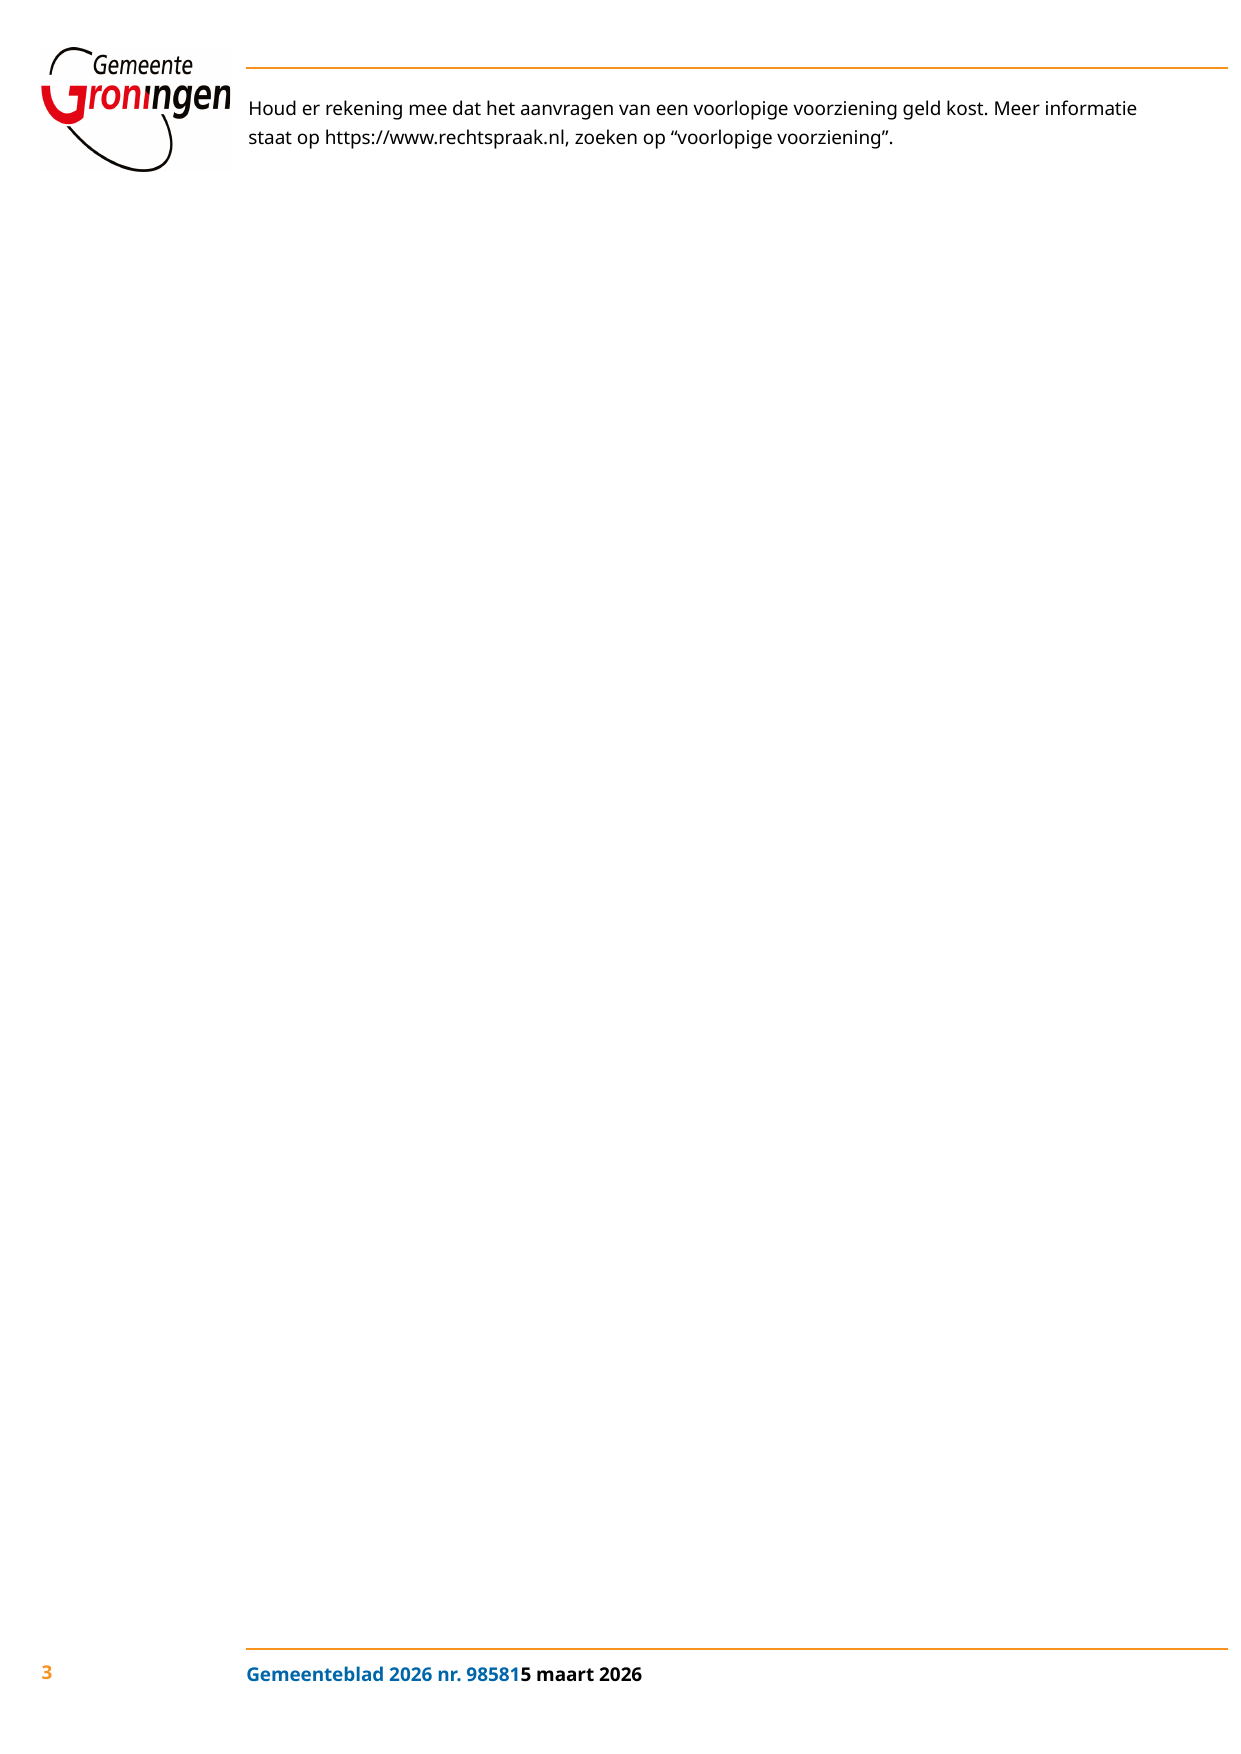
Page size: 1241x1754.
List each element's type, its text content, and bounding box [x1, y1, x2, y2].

picture [41, 47, 231, 172]
text Houd er rekening mee dat het aanvragen van een voorlopige voorziening geld kost. Meer informatie staat op https://www.rechtspraak.nl, zoeken op “voorlopige voorziening”. [248, 95, 1152, 150]
